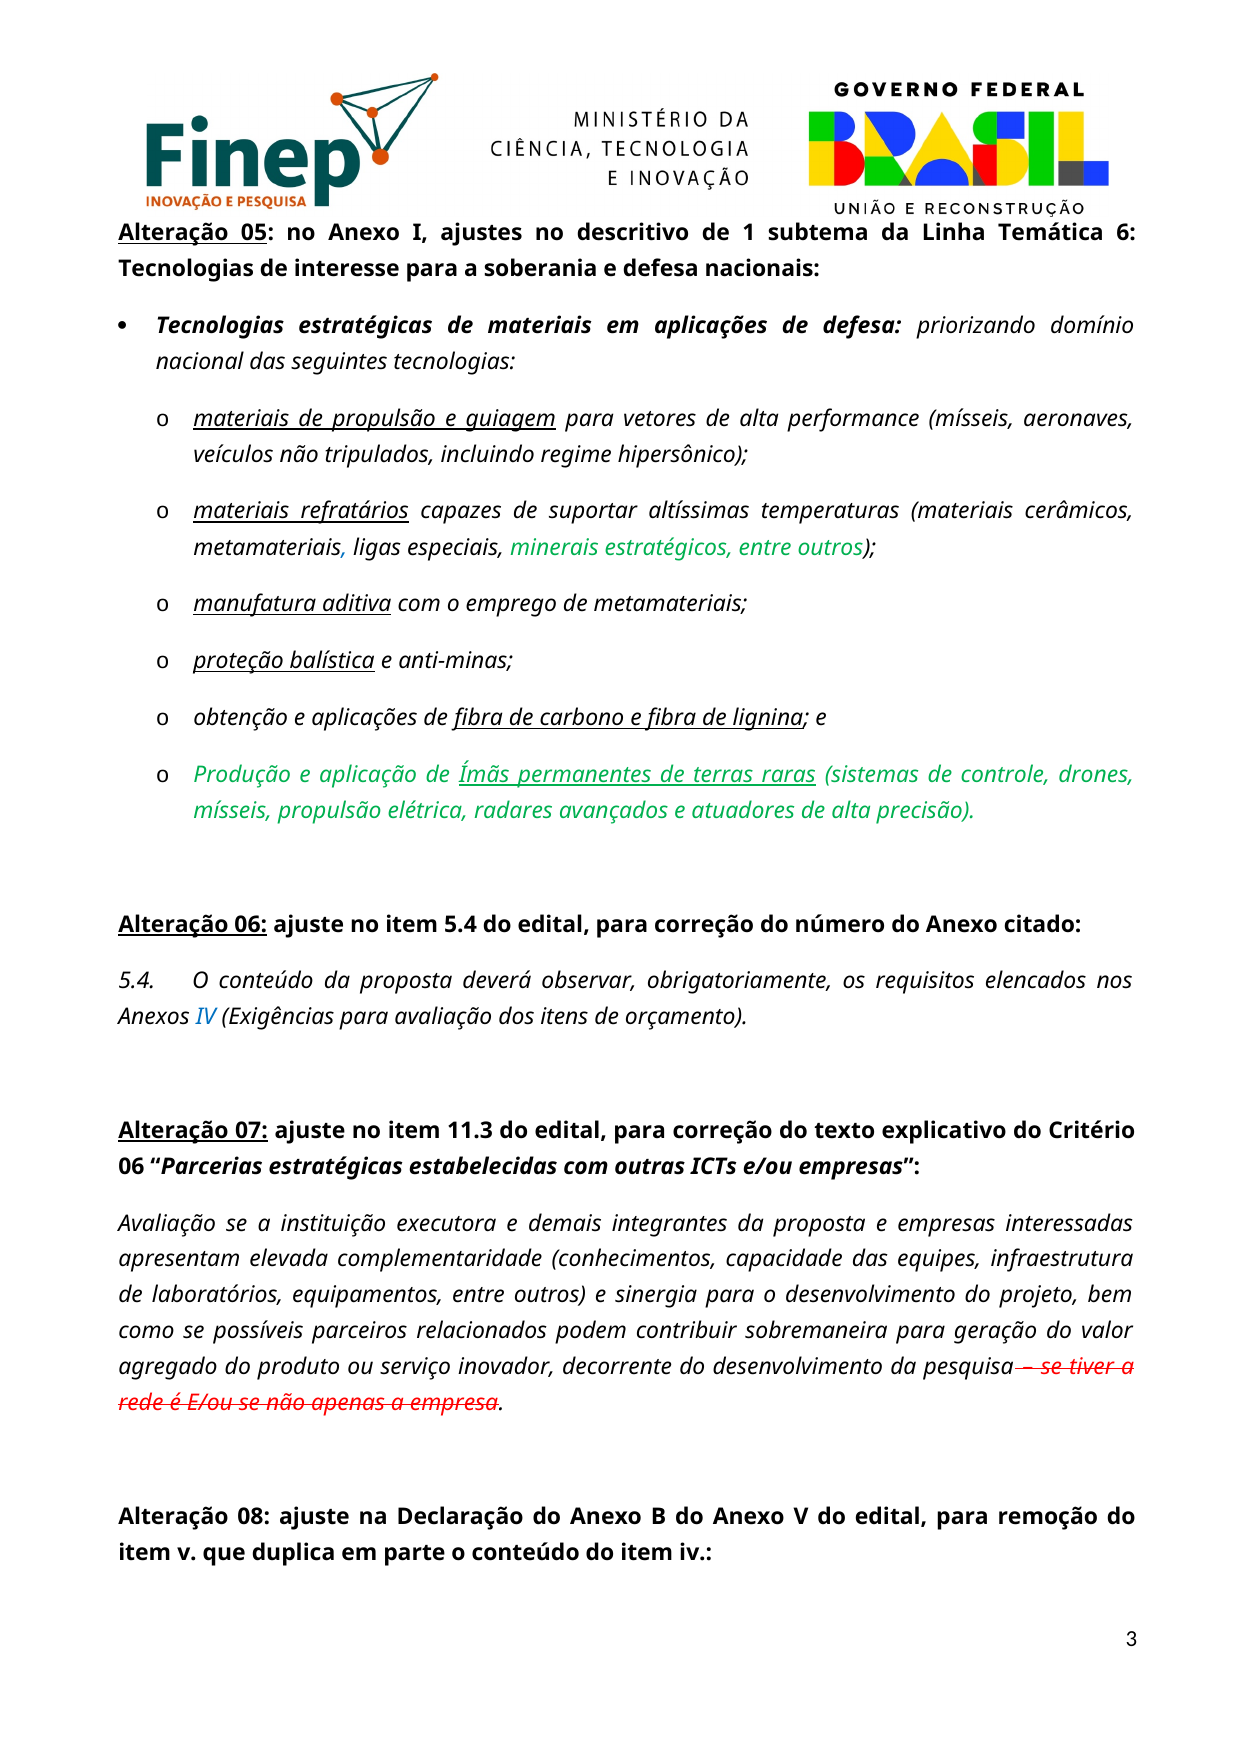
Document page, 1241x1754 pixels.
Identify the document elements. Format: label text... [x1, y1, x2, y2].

list proteção balística e anti-minas; [156, 644, 1137, 676]
text Avaliação se a instituição executora e demais integrantes da proposta e empresas interessadas apresentam elevada complementaridade (conhecimentos, capacidade das equipes, infraestrutura de laboratórios, equipamentos, entre outros) e sinergia para o desenvolvimento do projeto, bem como se possíveis parceiros relacionados podem contribuir sobremaneira para geração do valor agregado do produto ou serviço inovador, decorrente do desenvolvimento da pesquisa – se tiver a rede é E/ou se não apenas a empresa. [118, 1206, 1137, 1417]
list materiais de propulsão e guiagem para vetores de alta performance (mísseis, aeronaves, veículos não tripulados, incluindo regime hipersônico); [156, 402, 1137, 469]
text Alteração 05: no Anexo I, ajustes no descritivo de 1 subtema da Linha Temática 6: Tecnologias de interesse para a soberania e defesa nacionais: [118, 216, 1137, 283]
text Alteração 07: ajuste no item 11.3 do edital, para correção do texto explicativo do Critério 06 “Parcerias estratégicas estabelecidas com outras ICTs e/ou empresas”: [118, 1114, 1137, 1181]
text Alteração 08: ajuste na Declaração do Anexo B do Anexo V do edital, para remoção do item v. que duplica em parte o conteúdo do item iv.: [118, 1500, 1137, 1567]
list Tecnologias estratégicas de materiais em aplicações de defesa: priorizando domínio nacional das seguintes tecnologias: [118, 309, 1137, 376]
list manufatura aditiva com o emprego de metamateriais; [156, 587, 1137, 619]
text 5.4. O conteúdo da proposta deverá observar, obrigatoriamente, os requisitos elencados nos Anexos IV (Exigências para avaliação dos itens de orçamento). [118, 964, 1137, 1031]
text Alteração 06: ajuste no item 5.4 do edital, para correção do número do Anexo citado: [118, 907, 1137, 939]
list Produção e aplicação de Ímãs permanentes de terras raras (sistemas de controle, drones, mísseis, propulsão elétrica, radares avançados e atuadores de alta precisão). [156, 758, 1137, 825]
list obtenção e aplicações de fibra de carbono e fibra de lignina; e [156, 701, 1137, 732]
list materiais refratários capazes de suportar altíssimas temperaturas (materiais cerâmicos, metamateriais, ligas especiais, minerais estratégicos, entre outros); [156, 494, 1137, 562]
